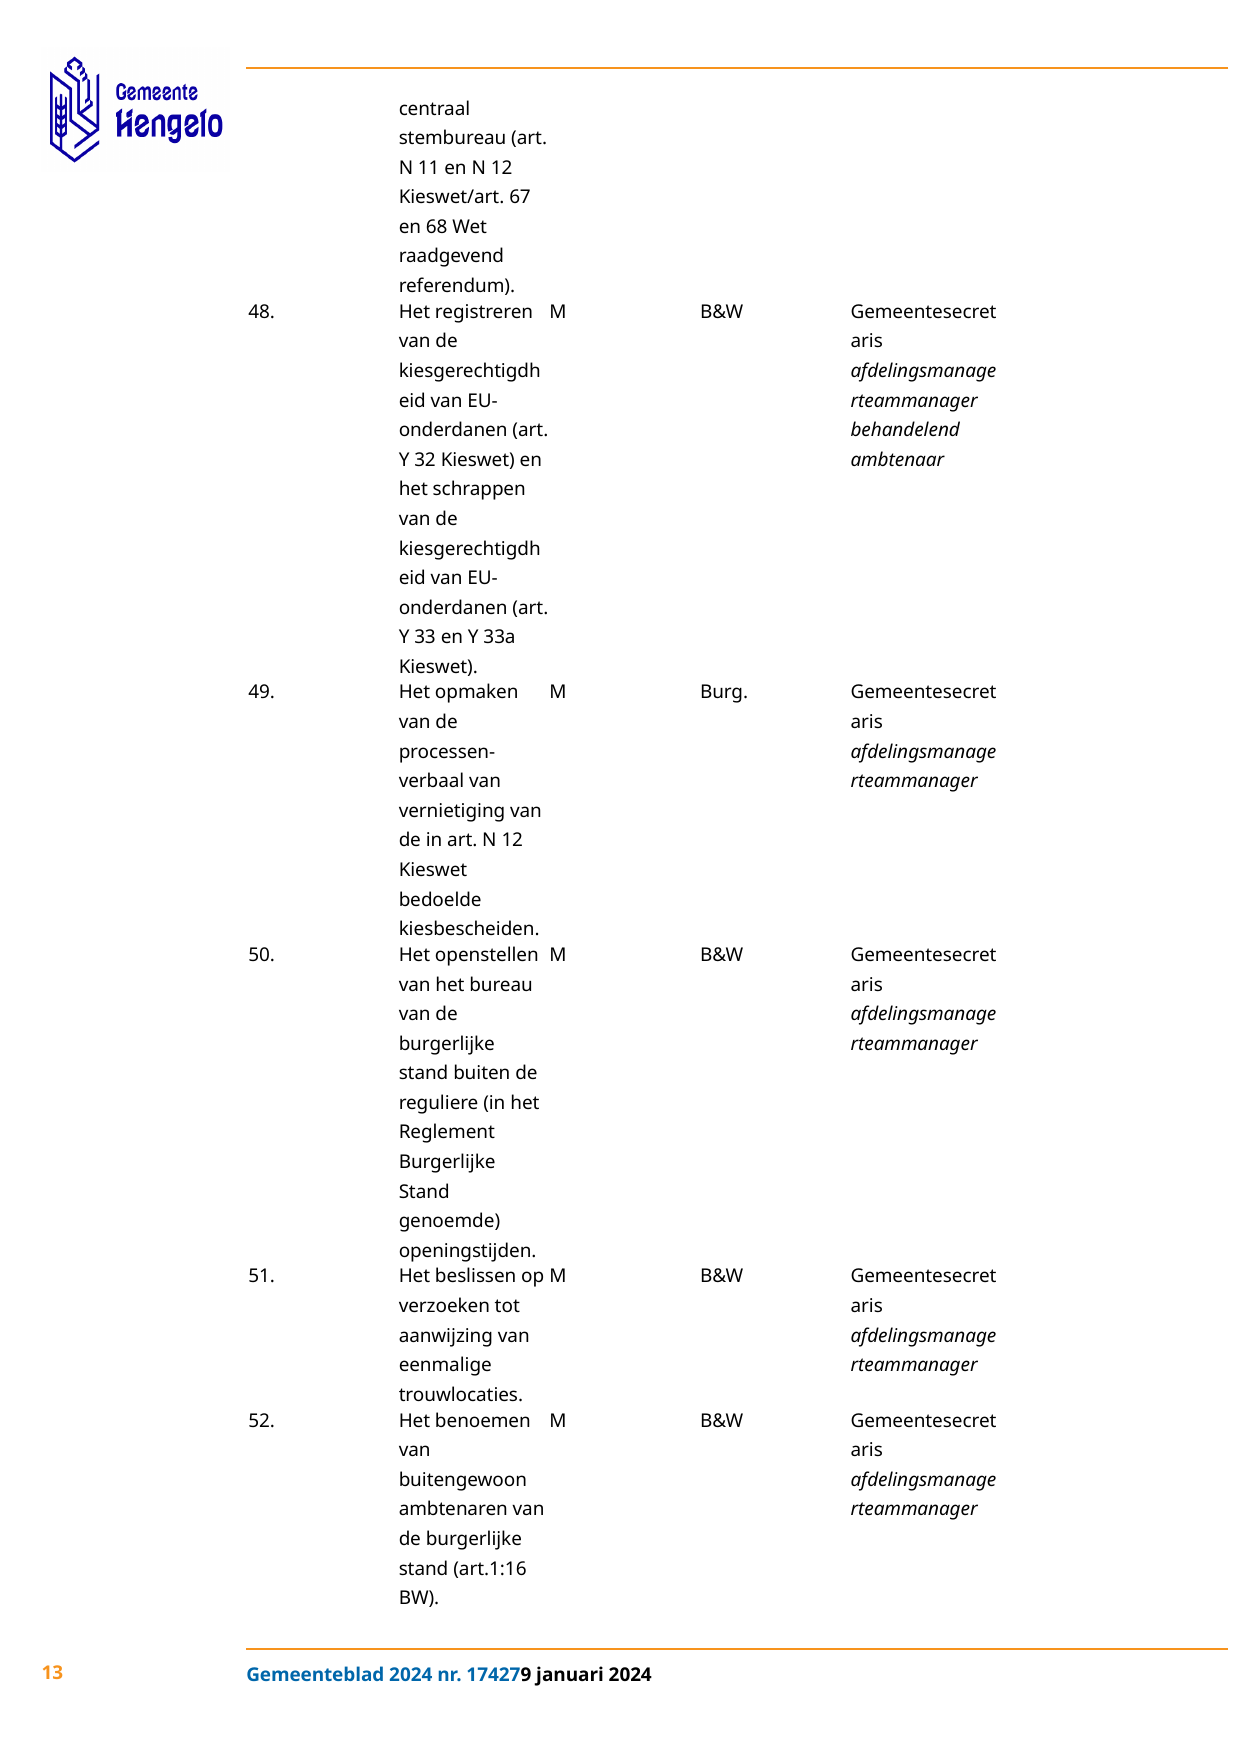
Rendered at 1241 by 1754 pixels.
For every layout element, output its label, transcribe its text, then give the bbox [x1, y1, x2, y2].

table_cell B&W [700, 1263, 850, 1407]
table_cell [1001, 298, 1152, 679]
table_cell [1001, 941, 1152, 1263]
table_cell [248, 95, 398, 298]
table_cell Burg. [700, 679, 850, 941]
table_cell [850, 95, 1001, 298]
table_cell Gemeentesecretaris afdelingsmanagerteammanager [850, 1263, 1001, 1407]
table_cell M [549, 941, 700, 1263]
table_cell Het beslissen op verzoeken tot aanwijzing van eenmalige trouwlocaties. [399, 1263, 549, 1407]
picture [41, 47, 231, 172]
table_cell B&W [700, 298, 850, 679]
table_cell [700, 95, 850, 298]
table_cell 48. [248, 298, 398, 679]
table_cell [1001, 1263, 1152, 1407]
table_cell Gemeentesecretaris afdelingsmanagerteammanager behandelend ambtenaar [850, 298, 1001, 679]
table_cell Gemeentesecretaris afdelingsmanagerteammanager [850, 1407, 1001, 1610]
table_cell Gemeentesecretaris afdelingsmanagerteammanager [850, 679, 1001, 941]
table_cell Het opmaken van de processen-verbaal van vernietiging van de in art. N 12 Kieswet bedoelde kiesbescheiden. [399, 679, 549, 941]
table_cell 52. [248, 1407, 398, 1610]
table_cell [1001, 1407, 1152, 1610]
table_cell Het openstellen van het bureau van de burgerlijke stand buiten de reguliere (in het Reglement Burgerlijke Stand genoemde) openingstijden. [399, 941, 549, 1263]
table_cell 49. [248, 679, 398, 941]
table_cell [549, 95, 700, 298]
table_cell centraal stembureau (art. N 11 en N 12 Kieswet/art. 67 en 68 Wet raadgevend referendum). [399, 95, 549, 298]
table_cell M [549, 298, 700, 679]
table_cell Het benoemen van buitengewoon ambtenaren van de burgerlijke stand (art.1:16 BW). [399, 1407, 549, 1610]
table_cell M [549, 679, 700, 941]
table_cell [1001, 679, 1152, 941]
table_cell [1001, 95, 1152, 298]
table_cell Het registreren van de kiesgerechtigdheid van EU-onderdanen (art. Y 32 Kieswet) en het schrappen van de kiesgerechtigdheid van EU-onderdanen (art. Y 33 en Y 33a Kieswet). [399, 298, 549, 679]
table_cell 51. [248, 1263, 398, 1407]
table_cell M [549, 1263, 700, 1407]
table_cell B&W [700, 941, 850, 1263]
table_cell B&W [700, 1407, 850, 1610]
table_cell Gemeentesecretaris afdelingsmanagerteammanager [850, 941, 1001, 1263]
table_cell 50. [248, 941, 398, 1263]
table_cell M [549, 1407, 700, 1610]
